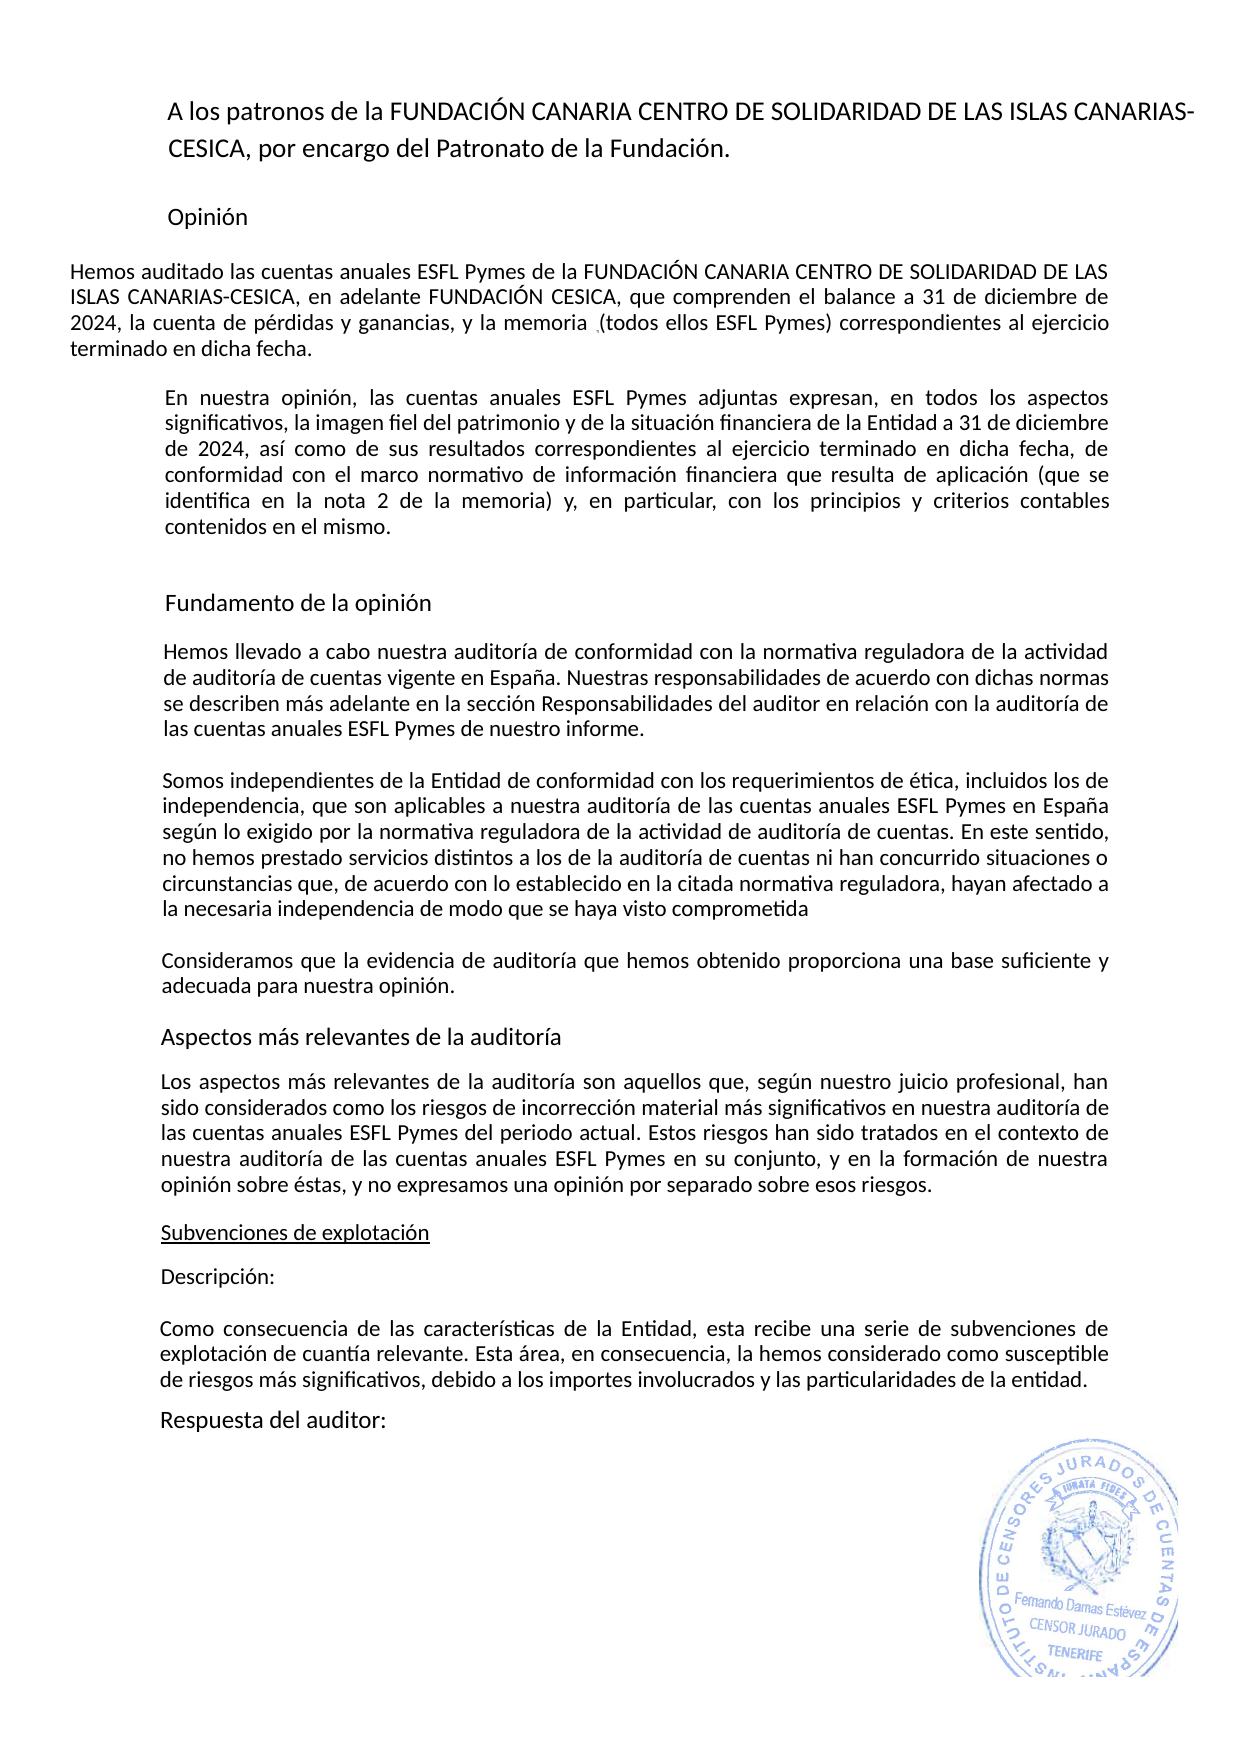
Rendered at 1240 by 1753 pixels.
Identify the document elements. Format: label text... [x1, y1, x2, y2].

text En nuestra opinión, las cuentas anuales ESFL Pymes adjuntas expresan, en todos los aspectos significativos, la imagen fiel del patrimonio y de la situación financiera de la Entidad a 31 de diciembre de 2024, así como de sus resultados correspondientes al ejercicio terminado en dicha fecha, de conformidad con el marco normativo de información financiera que resulta de aplicación (que se identifica en la nota 2 de la memoria) y, en particular, con los principios y criterios contables contenidos en el mismo. [164, 385, 1111, 540]
text Descripción: [161, 1264, 1111, 1289]
text Los aspectos más relevantes de la auditoría son aquellos que, según nuestro juicio profesional, han sido considerados como los riesgos de incorrección material más significativos en nuestra auditoría de las cuentas anuales ESFL Pymes del periodo actual. Estos riesgos han sido tratados en el contexto de nuestra auditoría de las cuentas anuales ESFL Pymes en su conjunto, y en la formación de nuestra opinión sobre éstas, y no expresamos una opinión por separado sobre esos riesgos. [161, 1069, 1111, 1198]
text Consideramos que la evidencia de auditoría que hemos obtenido proporciona una base suficiente y adecuada para nuestra opinión. [161, 948, 1111, 999]
text Hemos llevado a cabo nuestra auditoría de conformidad con la normativa reguladora de la actividad de auditoría de cuentas vigente en España. Nuestras responsabilidades de acuerdo con dichas normas se describen más adelante en la sección Responsabilidades del auditor en relación con la auditoría de las cuentas anuales ESFL Pymes de nuestro informe. [163, 639, 1111, 742]
picture [979, 1438, 1179, 1677]
text Hemos auditado las cuentas anuales ESFL Pymes de la FUNDACIÓN CANARIA CENTRO DE SOLIDARIDAD DE LAS ISLAS CANARIAS-CESICA, en adelante FUNDACIÓN CESICA, que comprenden el balance a 31 de diciembre de 2024, la cuenta de pérdidas y ganancias, y la memoria (todos ellos ESFL Pymes) correspondientes al ejercicio terminado en dicha fecha. [70, 259, 1111, 362]
text Como consecuencia de las características de la Entidad, esta recibe una serie de subvenciones de explotación de cuantía relevante. Esta área, en consecuencia, la hemos considerado como susceptible de riesgos más significativos, debido a los importes involucrados y las particularidades de la entidad. [159, 1316, 1111, 1393]
text A los patronos de la FUNDACIÓN CANARIA CENTRO DE SOLIDARIDAD DE LAS ISLAS CANARIAS-CESICA, por encargo del Patronato de la Fundación. [167, 94, 1233, 164]
text Fundamento de la opinión [165, 587, 1200, 618]
text Aspectos más relevantes de la auditoría [161, 1021, 1200, 1052]
subtitle Subvenciones de explotación [161, 1218, 1233, 1246]
text Somos independientes de la Entidad de conformidad con los requerimientos de ética, incluidos los de independencia, que son aplicables a nuestra auditoría de las cuentas anuales ESFL Pymes en España según lo exigido por la normativa reguladora de la actividad de auditoría de cuentas. En este sentido, no hemos prestado servicios distintos a los de la auditoría de cuentas ni han concurrido situaciones o circunstancias que, de acuerdo con lo establecido en la citada normativa reguladora, hayan afectado a la necesaria independencia de modo que se haya visto comprometida [162, 768, 1111, 922]
text Respuesta del auditor: [160, 1404, 1200, 1435]
text Opinión [167, 201, 1200, 232]
